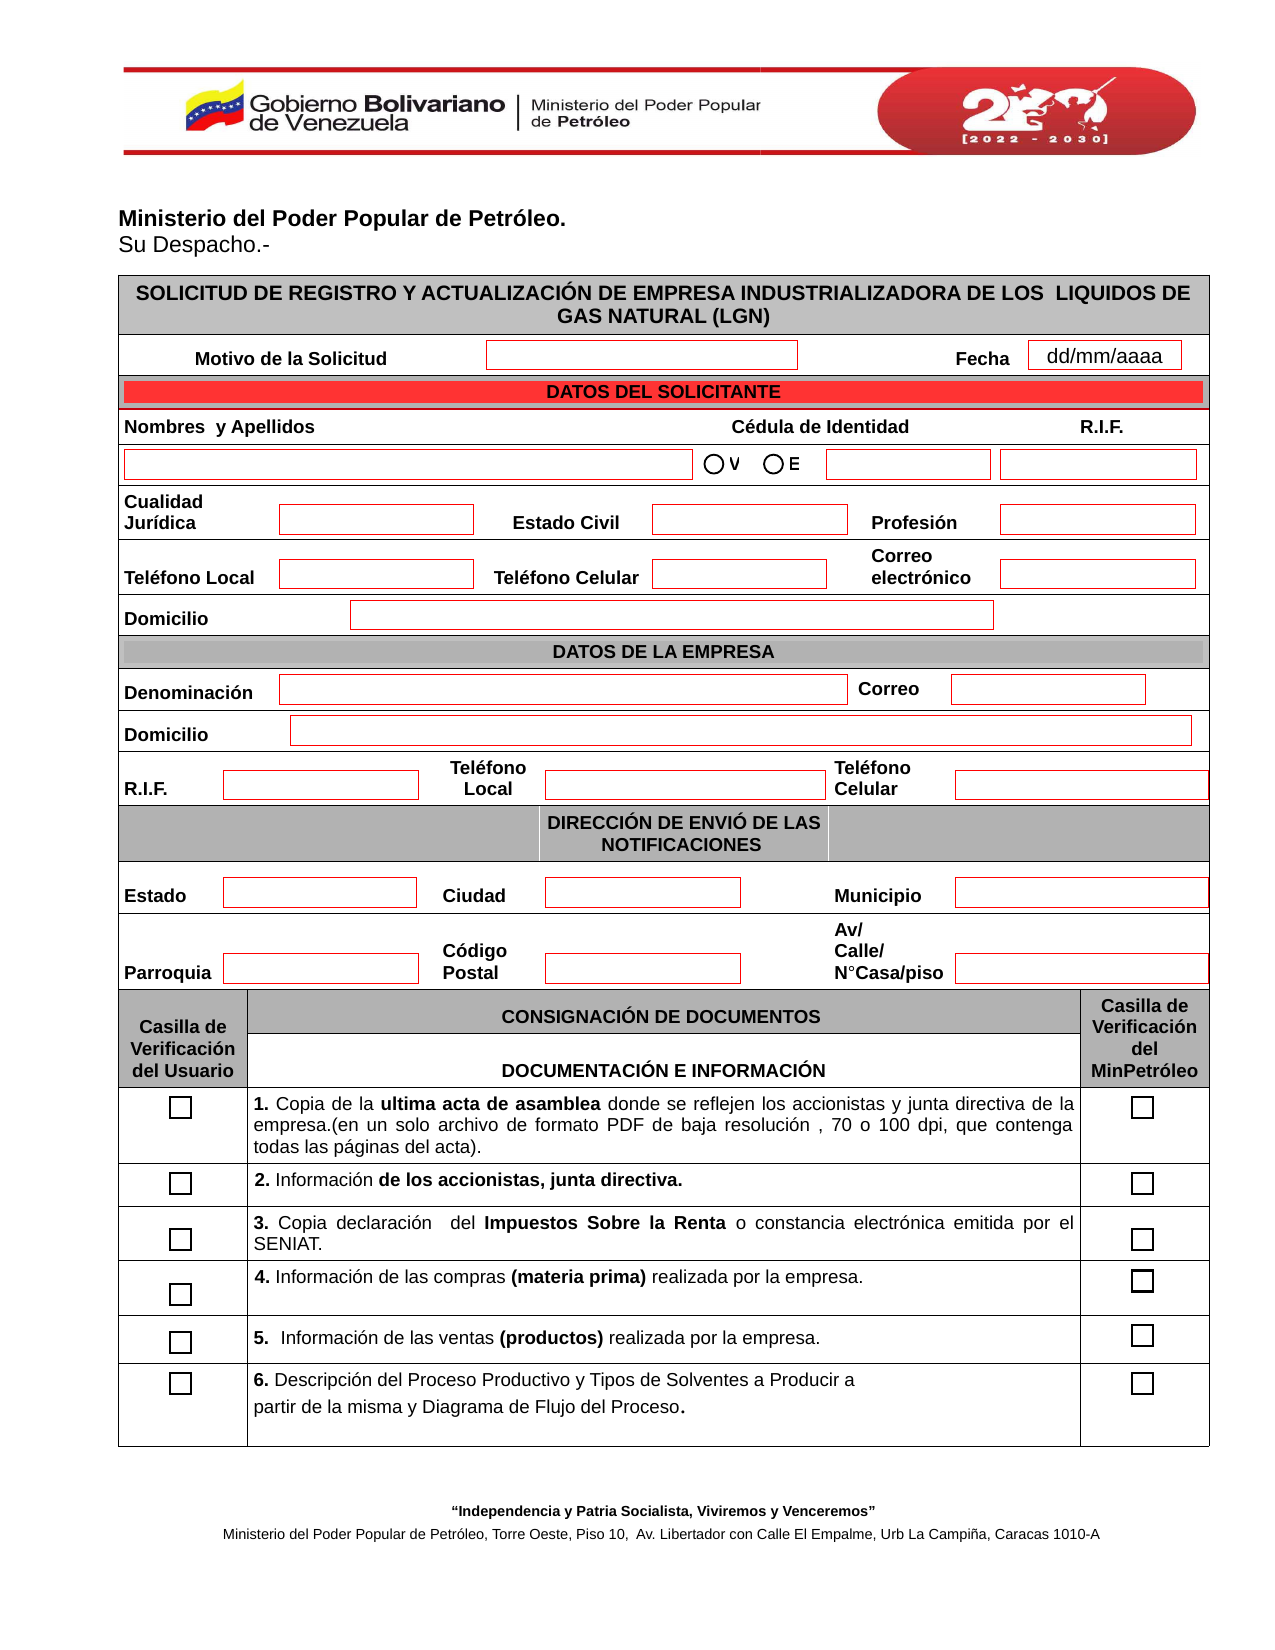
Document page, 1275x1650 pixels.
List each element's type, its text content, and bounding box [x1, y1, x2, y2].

table_cell [437, 806, 539, 861]
table_cell [1081, 1164, 1209, 1206]
table_cell [119, 1088, 247, 1163]
table_cell DATOS DEL SOLICITANTE [119, 376, 1209, 408]
table_cell Estado Civil [486, 486, 646, 539]
table_cell [218, 862, 437, 913]
table_cell [829, 806, 950, 861]
table_cell [273, 711, 1209, 751]
table_cell [950, 862, 1209, 913]
table_cell Casilla de Verificación del Usuario [119, 990, 247, 1087]
table_cell [218, 806, 437, 861]
table_cell [273, 486, 486, 539]
table_cell Municipio [829, 862, 950, 913]
table_cell R.I.F. [119, 752, 218, 805]
table_cell Domicilio [119, 711, 273, 751]
text Su Despacho.- [118, 231, 1261, 258]
table_cell 5. Información de las ventas (productos) realizada por la empresa. [248, 1316, 1080, 1363]
table_cell 6. Descripción del Proceso Productivo y Tipos de Solventes a Producir a partir de la misma y Diagrama de Flujo del Proceso. [248, 1364, 1080, 1446]
table_cell [950, 752, 1209, 805]
table_cell Cualidad Jurídica [119, 486, 273, 539]
table_cell Denominación [119, 669, 273, 709]
table_cell [950, 914, 1209, 989]
table_cell [950, 806, 1209, 861]
table_cell Teléfono Local [119, 540, 273, 594]
table_cell Casilla de Verificación del MinPetróleo [1081, 990, 1209, 1087]
table_cell Ciudad [437, 862, 539, 913]
table_cell 1. Copia de la ultima acta de asamblea donde se reflejen los accionistas y junta directiva de la empresa.(en un solo archivo de formato PDF de baja resolución , 70 o 100 dpi, que contenga todas las páginas del acta). [248, 1088, 1080, 1163]
table_cell Correo electrónico [865, 540, 995, 594]
table_cell Correo [273, 669, 1209, 709]
table_cell [464, 335, 820, 375]
table_cell [995, 486, 1209, 539]
table_cell Profesión [865, 486, 995, 539]
table_cell Teléfono Local [437, 752, 539, 805]
table_cell [820, 335, 950, 375]
table_cell [697, 445, 756, 485]
table_cell DIRECCIÓN DE ENVIÓ DE LAS NOTIFICACIONES [540, 806, 828, 861]
table_cell [119, 806, 218, 861]
table_cell Motivo de la Solicitud [119, 335, 463, 375]
table_cell Fecha [950, 335, 1022, 375]
table_cell [119, 445, 697, 485]
table_cell [540, 914, 828, 989]
table_cell 2. Información de los accionistas, junta directiva. [248, 1164, 1080, 1206]
table_cell 3. Copia declaración del Impuestos Sobre la Renta o constancia electrónica emitida por el SENIAT. [248, 1207, 1080, 1260]
table_cell [540, 862, 828, 913]
table_cell [540, 752, 828, 805]
table_cell [119, 1164, 247, 1206]
table_cell [646, 540, 865, 594]
table_cell [1081, 1316, 1209, 1363]
table_cell Parroquia [119, 914, 218, 989]
text Ministerio del Poder Popular de Petróleo. [118, 205, 1209, 231]
table_cell [273, 540, 486, 594]
table_cell [218, 752, 437, 805]
table_cell [1081, 1088, 1209, 1163]
table_cell Teléfono Celular [829, 752, 950, 805]
table_cell [820, 445, 995, 485]
table_cell Av/Calle/N°Casa/piso [829, 914, 950, 989]
table_cell [1081, 1364, 1209, 1446]
table_cell [1023, 335, 1209, 375]
table_cell Domicilio [119, 595, 344, 635]
table_cell [119, 1261, 247, 1315]
table_cell [756, 445, 820, 485]
table_cell [1081, 1207, 1209, 1260]
table_cell [1081, 1261, 1209, 1315]
table_cell [995, 445, 1209, 485]
table_cell Nombres y Apellidos [119, 410, 646, 443]
table_cell Estado [119, 862, 218, 913]
table_cell CONSIGNACIÓN DE DOCUMENTOS [248, 990, 1080, 1033]
table_cell Teléfono Celular [486, 540, 646, 594]
table_cell [344, 595, 1209, 635]
table_cell [119, 1364, 247, 1446]
table_header SOLICITUD DE REGISTRO Y ACTUALIZACIÓN DE EMPRESA INDUSTRIALIZADORA DE LOS LIQUIDOS DE GAS NATURAL (LGN) [119, 276, 1209, 334]
table_cell [218, 914, 437, 989]
table_cell [119, 1207, 247, 1260]
table_cell Cédula de Identidad [646, 410, 995, 443]
table_cell DOCUMENTACIÓN E INFORMACIÓN [248, 1034, 1080, 1087]
table_cell R.I.F. [995, 410, 1209, 443]
table_cell Código Postal [437, 914, 539, 989]
table_cell DATOS DE LA EMPRESA [119, 636, 1209, 668]
table_cell [119, 1316, 247, 1363]
table_cell [646, 486, 865, 539]
table_cell [995, 540, 1209, 594]
table_cell 4. Información de las compras (materia prima) realizada por la empresa. [248, 1261, 1080, 1315]
